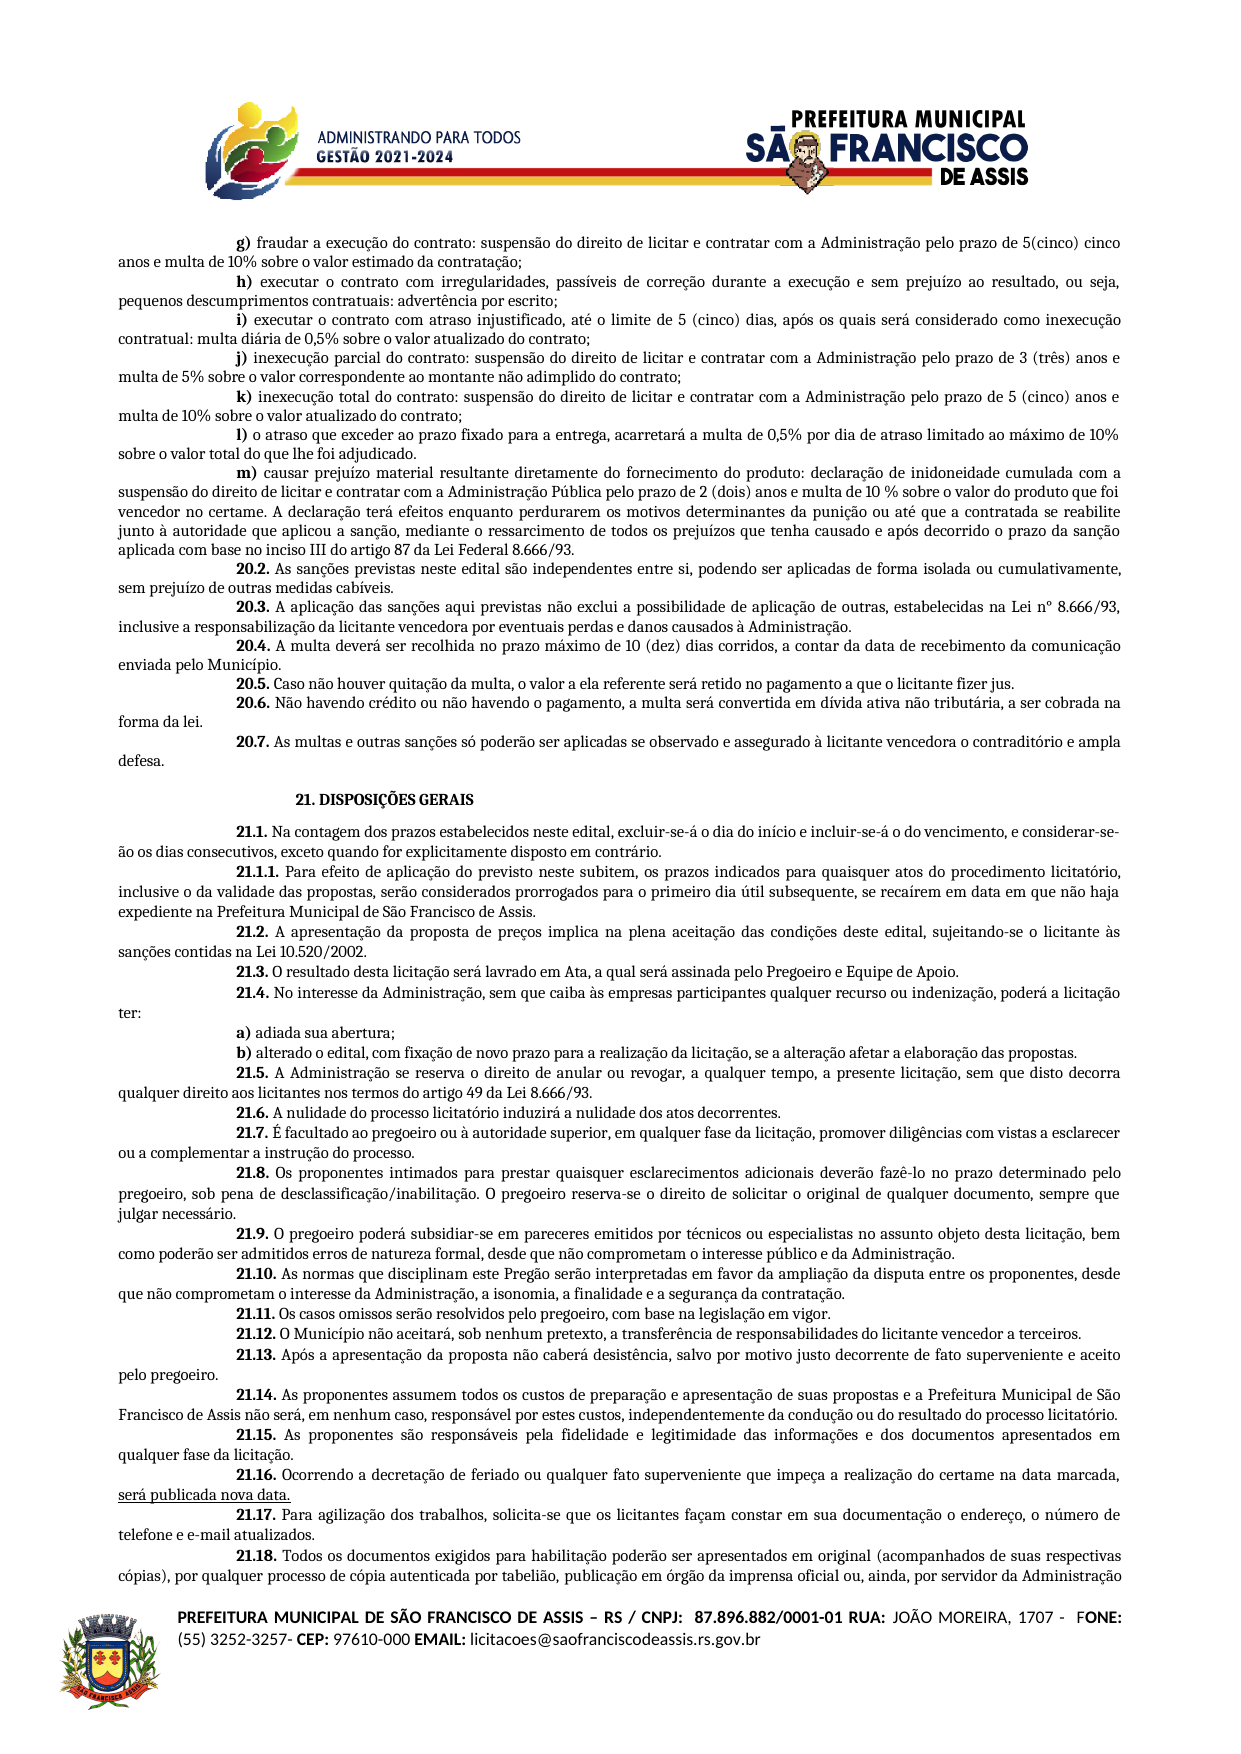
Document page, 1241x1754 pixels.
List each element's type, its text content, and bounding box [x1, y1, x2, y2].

text i) executar o contrato com atraso injustificado, até o limite de 5 (cinco) dias, após os quais será considerado como inexecução contratual: multa diária de 0,5% sobre o valor atualizado do contrato; [118, 310, 1122, 349]
text 21.3. O resultado desta licitação será lavrado em Ata, a qual será assinada pelo Pregoeiro e Equipe de Apoio. [118, 963, 1122, 982]
text m) causar prejuízo material resultante diretamente do fornecimento do produto: declaração de inidoneidade cumulada com a suspensão do direito de licitar e contratar com a Administração Pública pelo prazo de 2 (dois) anos e multa de 10 % sobre o valor do produto que foi vencedor no certame. A declaração terá efeitos enquanto perdurarem os motivos determinantes da punição ou até que a contratada se reabilite junto à autoridade que aplicou a sanção, mediante o ressarcimento de todos os prejuízos que tenha causado e após decorrido o prazo da sanção aplicada com base no inciso III do artigo 87 da Lei Federal 8.666/93. [118, 464, 1122, 559]
text 21.12. O Município não aceitará, sob nenhum pretexto, a transferência de responsabilidades do licitante vencedor a terceiros. [118, 1325, 1122, 1344]
text 21.17. Para agilização dos trabalhos, solicita-se que os licitantes façam constar em sua documentação o endereço, o número de telefone e e-mail atualizados. [118, 1506, 1122, 1545]
text l) o atraso que exceder ao prazo fixado para a entrega, acarretará a multa de 0,5% por dia de atraso limitado ao máximo de 10% sobre o valor total do que lhe foi adjudicado. [118, 425, 1122, 464]
text 21.8. Os proponentes intimados para prestar quaisquer esclarecimentos adicionais deverão fazê-lo no prazo determinado pelo pregoeiro, sob pena de desclassificação/inabilitação. O pregoeiro reserva-se o direito de solicitar o original de qualquer documento, sempre que julgar necessário. [118, 1164, 1122, 1223]
text 20.6. Não havendo crédito ou não havendo o pagamento, a multa será convertida em dívida ativa não tributária, a ser cobrada na forma da lei. [118, 694, 1122, 732]
text 20.5. Caso não houver quitação da multa, o valor a ela referente será retido no pagamento a que o licitante fizer jus. [118, 674, 1122, 694]
text 21.1. Na contagem dos prazos estabelecidos neste edital, excluir-se-á o dia do início e incluir-se-á o do vencimento, e considerar-se-ão os dias consecutivos, exceto quando for explicitamente disposto em contrário. [118, 822, 1122, 861]
text 21.13. Após a apresentação da proposta não caberá desistência, salvo por motivo justo decorrente de fato superveniente e aceito pelo pregoeiro. [118, 1345, 1122, 1384]
text 21.2. A apresentação da proposta de preços implica na plena aceitação das condições deste edital, sujeitando-se o licitante às sanções contidas na Lei 10.520/2002. [118, 923, 1122, 962]
text 20.7. As multas e outras sanções só poderão ser aplicadas se observado e assegurado à licitante vencedora o contraditório e ampla defesa. [118, 732, 1122, 770]
text 20.2. As sanções previstas neste edital são independentes entre si, podendo ser aplicadas de forma isolada ou cumulativamente, sem prejuízo de outras medidas cabíveis. [118, 559, 1122, 598]
text 21.9. O pregoeiro poderá subsidiar-se em pareceres emitidos por técnicos ou especialistas no assunto objeto desta licitação, bem como poderão ser admitidos erros de natureza formal, desde que não comprometam o interesse público e da Administração. [118, 1224, 1122, 1263]
text 21.10. As normas que disciplinam este Pregão serão interpretadas em favor da ampliação da disputa entre os proponentes, desde que não comprometam o interesse da Administração, a isonomia, a finalidade e a segurança da contratação. [118, 1264, 1122, 1304]
text g) fraudar a execução do contrato: suspensão do direito de licitar e contratar com a Administração pelo prazo de 5(cinco) cinco anos e multa de 10% sobre o valor estimado da contratação; [118, 234, 1122, 272]
text 21.1.1. Para efeito de aplicação do previsto neste subitem, os prazos indicados para quaisquer atos do procedimento licitatório, inclusive o da validade das propostas, serão considerados prorrogados para o primeiro dia útil subsequente, se recaírem em data em que não haja expediente na Prefeitura Municipal de São Francisco de Assis. [118, 862, 1122, 922]
text 20.3. A aplicação das sanções aqui previstas não exclui a possibilidade de aplicação de outras, estabelecidas na Lei n° 8.666/93, inclusive a responsabilização da licitante vencedora por eventuais perdas e danos causados à Administração. [118, 598, 1122, 636]
text 21.11. Os casos omissos serão resolvidos pelo pregoeiro, com base na legislação em vigor. [118, 1305, 1122, 1324]
text 21.15. As proponentes são responsáveis pela fidelidade e legitimidade das informações e dos documentos apresentados em qualquer fase da licitação. [118, 1425, 1122, 1464]
text b) alterado o edital, com fixação de novo prazo para a realização da licitação, se a alteração afetar a elaboração das propostas. [118, 1043, 1122, 1062]
text j) inexecução parcial do contrato: suspensão do direito de licitar e contratar com a Administração pelo prazo de 3 (três) anos e multa de 5% sobre o valor correspondente ao montante não adimplido do contrato; [118, 349, 1122, 387]
text 21.4. No interesse da Administração, sem que caiba às empresas participantes qualquer recurso ou indenização, poderá a licitação ter: [118, 983, 1122, 1022]
text 21.18. Todos os documentos exigidos para habilitação poderão ser apresentados em original (acompanhados de suas respectivas cópias), por qualquer processo de cópia autenticada por tabelião, publicação em órgão da imprensa oficial ou, ainda, por servidor da Administração [118, 1546, 1122, 1585]
text 21.14. As proponentes assumem todos os custos de preparação e apresentação de suas propostas e a Prefeitura Municipal de São Francisco de Assis não será, em nenhum caso, responsável por estes custos, independentemente da condução ou do resultado do processo licitatório. [118, 1385, 1122, 1424]
text 20.4. A multa deverá ser recolhida no prazo máximo de 10 (dez) dias corridos, a contar da data de recebimento da comunicação enviada pelo Município. [118, 636, 1122, 674]
text k) inexecução total do contrato: suspensão do direito de licitar e contratar com a Administração pelo prazo de 5 (cinco) anos e multa de 10% sobre o valor atualizado do contrato; [118, 387, 1122, 425]
text 21.16. Ocorrendo a decretação de feriado ou qualquer fato superveniente que impeça a realização do certame na data marcada, será publicada nova data. [118, 1466, 1122, 1505]
text 21.7. É facultado ao pregoeiro ou à autoridade superior, em qualquer fase da licitação, promover diligências com vistas a esclarecer ou a complementar a instrução do processo. [118, 1124, 1122, 1163]
text a) adiada sua abertura; [118, 1023, 1122, 1042]
text 21.6. A nulidade do processo licitatório induzirá a nulidade dos atos decorrentes. [118, 1104, 1122, 1123]
text h) executar o contrato com irregularidades, passíveis de correção durante a execução e sem prejuízo ao resultado, ou seja, pequenos descumprimentos contratuais: advertência por escrito; [118, 272, 1122, 310]
text 21.5. A Administração se reserva o direito de anular ou revogar, a qualquer tempo, a presente licitação, sem que disto decorra qualquer direito aos licitantes nos termos do artigo 49 da Lei 8.666/93. [118, 1063, 1122, 1103]
text 21. DISPOSIÇÕES GERAIS [118, 791, 1122, 810]
